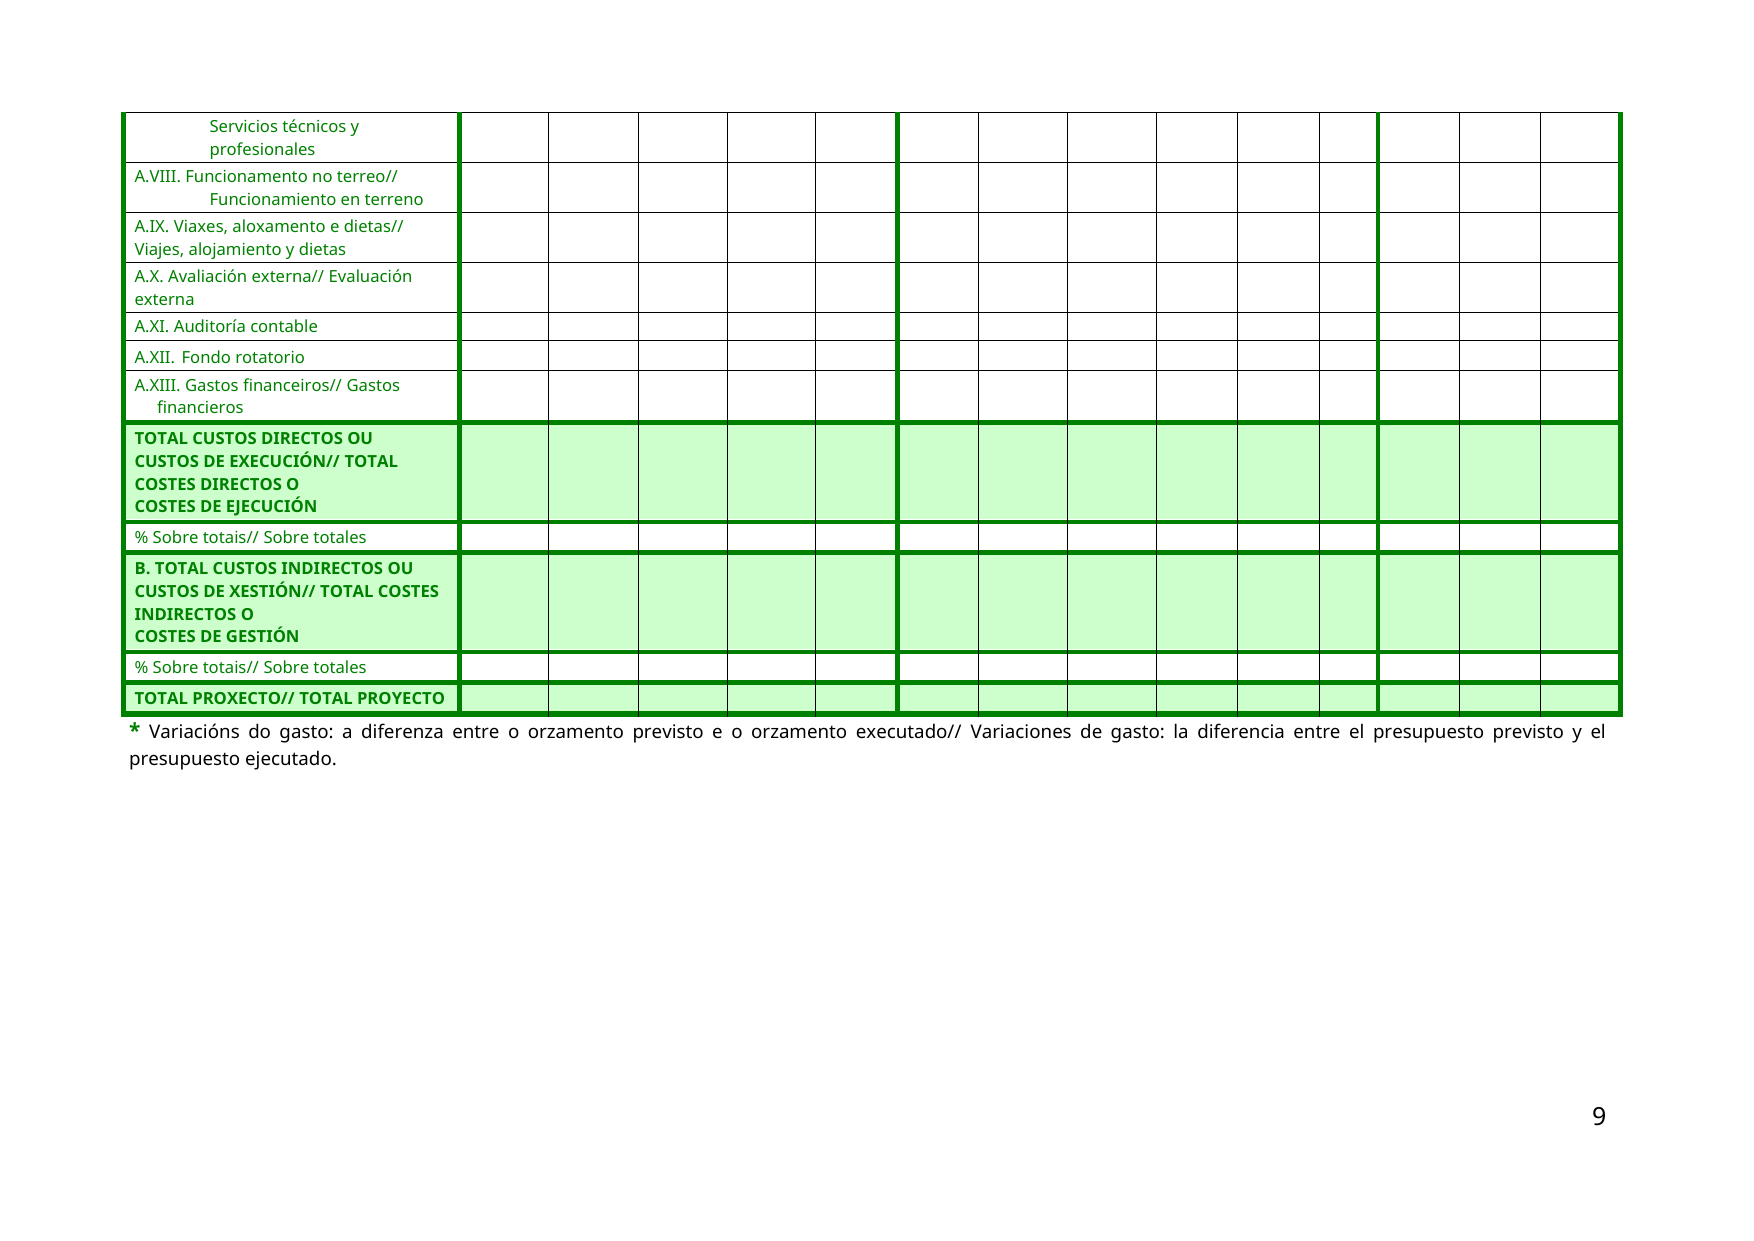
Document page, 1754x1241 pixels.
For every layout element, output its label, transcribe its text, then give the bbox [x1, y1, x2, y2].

table_cell [1157, 425, 1237, 519]
table_cell [816, 555, 895, 649]
table_cell [1460, 555, 1540, 649]
table_cell A.X. Avaliación externa// Evaluación externa [126, 263, 457, 312]
table_cell [900, 113, 978, 162]
table_cell [1157, 313, 1237, 339]
table_cell [1460, 685, 1540, 711]
table_cell [639, 654, 727, 680]
table_cell [1625, 550, 1631, 649]
table_cell % Sobre totais// Sobre totales [126, 524, 457, 550]
table_cell [979, 313, 1067, 339]
table_cell [1238, 313, 1319, 339]
table_cell [1625, 370, 1631, 420]
table_cell [639, 425, 727, 519]
table_cell [1238, 371, 1319, 420]
table_cell [462, 371, 548, 420]
table_cell [462, 263, 548, 312]
table_cell [1238, 685, 1319, 711]
table_cell [639, 213, 727, 262]
table_cell [1068, 371, 1156, 420]
table_cell [1320, 371, 1376, 420]
table_cell [549, 371, 638, 420]
table_cell [1320, 263, 1376, 312]
table_cell [728, 341, 815, 370]
table_cell [979, 654, 1067, 680]
table_cell [549, 163, 638, 212]
table_cell [1320, 341, 1376, 370]
table_cell [1068, 213, 1156, 262]
table_cell [1541, 263, 1618, 312]
table_cell [1541, 524, 1618, 550]
table_cell [1380, 524, 1459, 550]
table_cell [816, 654, 895, 680]
table_cell [1380, 313, 1459, 339]
table_cell [1320, 163, 1376, 212]
table_cell [816, 213, 895, 262]
table_cell [462, 685, 548, 711]
table_cell [900, 213, 978, 262]
table_cell [1157, 163, 1237, 212]
table_cell [728, 163, 815, 212]
table_cell [1320, 654, 1376, 680]
table_cell [979, 341, 1067, 370]
table_cell [979, 113, 1067, 162]
table_cell [728, 313, 815, 339]
table_cell [1238, 524, 1319, 550]
table_cell [549, 425, 638, 519]
table_cell [462, 163, 548, 212]
table_cell [549, 341, 638, 370]
table_cell [639, 313, 727, 339]
table_cell [1157, 654, 1237, 680]
table_cell [816, 371, 895, 420]
table_cell [900, 313, 978, 339]
table_cell [1320, 685, 1376, 711]
table_cell [1541, 313, 1618, 339]
table_cell [1068, 654, 1156, 680]
table_cell [1238, 425, 1319, 519]
table_cell [462, 425, 548, 519]
table_cell [1320, 425, 1376, 519]
table_cell [979, 213, 1067, 262]
table_cell [549, 263, 638, 312]
table_cell [549, 555, 638, 649]
table_cell [816, 163, 895, 212]
table_cell [979, 555, 1067, 649]
table_cell [1460, 654, 1540, 680]
table_cell [900, 555, 978, 649]
table_cell [462, 313, 548, 339]
table_cell [900, 341, 978, 370]
table_cell [462, 555, 548, 649]
table_cell [1320, 213, 1376, 262]
table_cell [1541, 425, 1618, 519]
table_cell [1541, 213, 1618, 262]
table_cell A.VIII. Funcionamento no terreo// Funcionamiento en terreno [126, 163, 457, 212]
table_cell [1380, 555, 1459, 649]
table_cell A.XII. Fondo rotatorio [126, 341, 457, 370]
table_cell [1068, 313, 1156, 339]
table_cell [1541, 685, 1618, 711]
table_cell [816, 313, 895, 339]
table_cell [1380, 685, 1459, 711]
table_cell [1068, 263, 1156, 312]
table_cell [1380, 371, 1459, 420]
table_cell [816, 685, 895, 711]
table_cell [549, 654, 638, 680]
table_cell [1625, 212, 1631, 262]
table_cell [1460, 313, 1540, 339]
table_cell [728, 263, 815, 312]
table_cell [1238, 263, 1319, 312]
text * Variacións do gasto: a diferenza entre o orzamento previsto e o orzamento executado// Variaciones de gasto: la diferencia entre el presupuesto previsto y el presupuesto ejecutado. [129, 717, 1606, 771]
table_cell [1380, 113, 1459, 162]
table_cell [639, 163, 727, 212]
table_cell [1068, 341, 1156, 370]
table_cell [900, 654, 978, 680]
table_cell [900, 263, 978, 312]
table_cell [1541, 555, 1618, 649]
table_cell [900, 524, 978, 550]
table_cell [1541, 371, 1618, 420]
table_cell [1238, 163, 1319, 212]
table_cell [1320, 555, 1376, 649]
table_cell [1238, 555, 1319, 649]
table_cell [462, 341, 548, 370]
table_cell [979, 685, 1067, 711]
table_cell [979, 371, 1067, 420]
table_cell [1320, 313, 1376, 339]
table_cell [1157, 524, 1237, 550]
table_cell [979, 524, 1067, 550]
table_cell TOTAL CUSTOS DIRECTOS OU CUSTOS DE EXECUCIÓN// TOTAL COSTES DIRECTOS O COSTES DE EJECUCIÓN [126, 425, 457, 519]
table_cell [462, 213, 548, 262]
table_cell [1460, 113, 1540, 162]
table_cell [979, 425, 1067, 519]
table_cell [549, 313, 638, 339]
table_cell [1625, 162, 1631, 212]
table_cell [1320, 113, 1376, 162]
table_cell [462, 524, 548, 550]
table_cell [1380, 341, 1459, 370]
table_cell [979, 163, 1067, 212]
table_cell A.XIII. Gastos financeiros// Gastos financieros [126, 371, 457, 420]
table_cell [1157, 341, 1237, 370]
table_cell B. TOTAL CUSTOS INDIRECTOS OU CUSTOS DE XESTIÓN// TOTAL COSTES INDIRECTOS O COSTES DE GESTIÓN [126, 555, 457, 649]
table_cell [1460, 263, 1540, 312]
table_cell [728, 371, 815, 420]
table_cell [1460, 213, 1540, 262]
table_cell [639, 371, 727, 420]
table_cell [979, 263, 1067, 312]
table_cell [728, 425, 815, 519]
table_cell [1068, 113, 1156, 162]
table_cell [1541, 113, 1618, 162]
table_cell [1625, 680, 1631, 711]
table_cell [1068, 685, 1156, 711]
table_cell [549, 113, 638, 162]
table_cell [462, 113, 548, 162]
table_cell [1157, 555, 1237, 649]
table_cell [1157, 685, 1237, 711]
table_cell [900, 685, 978, 711]
table_cell [1625, 420, 1631, 519]
table_cell [1157, 213, 1237, 262]
table_cell [728, 524, 815, 550]
table_cell [1541, 341, 1618, 370]
table_cell [1380, 263, 1459, 312]
table_cell [549, 213, 638, 262]
table_cell A.XI. Auditoría contable [126, 313, 457, 339]
table_cell [1157, 263, 1237, 312]
table_cell [1541, 654, 1618, 680]
table_cell [1068, 555, 1156, 649]
table_cell A.IX. Viaxes, aloxamento e dietas// Viajes, alojamiento y dietas [126, 213, 457, 262]
table_cell [816, 341, 895, 370]
table_cell [816, 263, 895, 312]
table_cell [816, 524, 895, 550]
table_cell [1068, 163, 1156, 212]
table_cell [900, 425, 978, 519]
table_cell [728, 113, 815, 162]
table_cell [1625, 650, 1631, 680]
table_cell [1625, 262, 1631, 312]
table_cell [1380, 425, 1459, 519]
table_cell [1460, 341, 1540, 370]
table_cell [1068, 425, 1156, 519]
table_cell [639, 341, 727, 370]
table_cell [639, 113, 727, 162]
table_cell [1238, 654, 1319, 680]
table_cell [549, 685, 638, 711]
table_cell [1460, 524, 1540, 550]
table_cell [1460, 425, 1540, 519]
table_cell [728, 654, 815, 680]
table_cell [1068, 524, 1156, 550]
table_cell [1320, 524, 1376, 550]
table_cell % Sobre totais// Sobre totales [126, 654, 457, 680]
table_cell [1625, 520, 1631, 550]
table_cell [728, 555, 815, 649]
table_cell [1157, 113, 1237, 162]
table_cell [900, 163, 978, 212]
table_cell [639, 555, 727, 649]
table_cell [728, 213, 815, 262]
table_cell [1157, 371, 1237, 420]
table_cell [639, 524, 727, 550]
table_cell [1380, 213, 1459, 262]
table_cell [1238, 341, 1319, 370]
table_cell [1625, 312, 1631, 339]
table_cell [1625, 112, 1631, 162]
table_cell [1238, 213, 1319, 262]
table_cell [1238, 113, 1319, 162]
table_cell [1380, 163, 1459, 212]
table_cell [462, 654, 548, 680]
table_cell [1380, 654, 1459, 680]
table_cell [639, 263, 727, 312]
table_cell [1625, 340, 1631, 370]
table_cell [1460, 371, 1540, 420]
table_cell [1460, 163, 1540, 212]
table_cell [816, 113, 895, 162]
table_cell Servicios técnicos y profesionales [126, 113, 457, 162]
table_cell [1541, 163, 1618, 212]
table_cell TOTAL PROXECTO// TOTAL PROYECTO [126, 685, 457, 711]
table_cell [549, 524, 638, 550]
table_cell [900, 371, 978, 420]
table_cell [816, 425, 895, 519]
table_cell [728, 685, 815, 711]
table_cell [639, 685, 727, 711]
